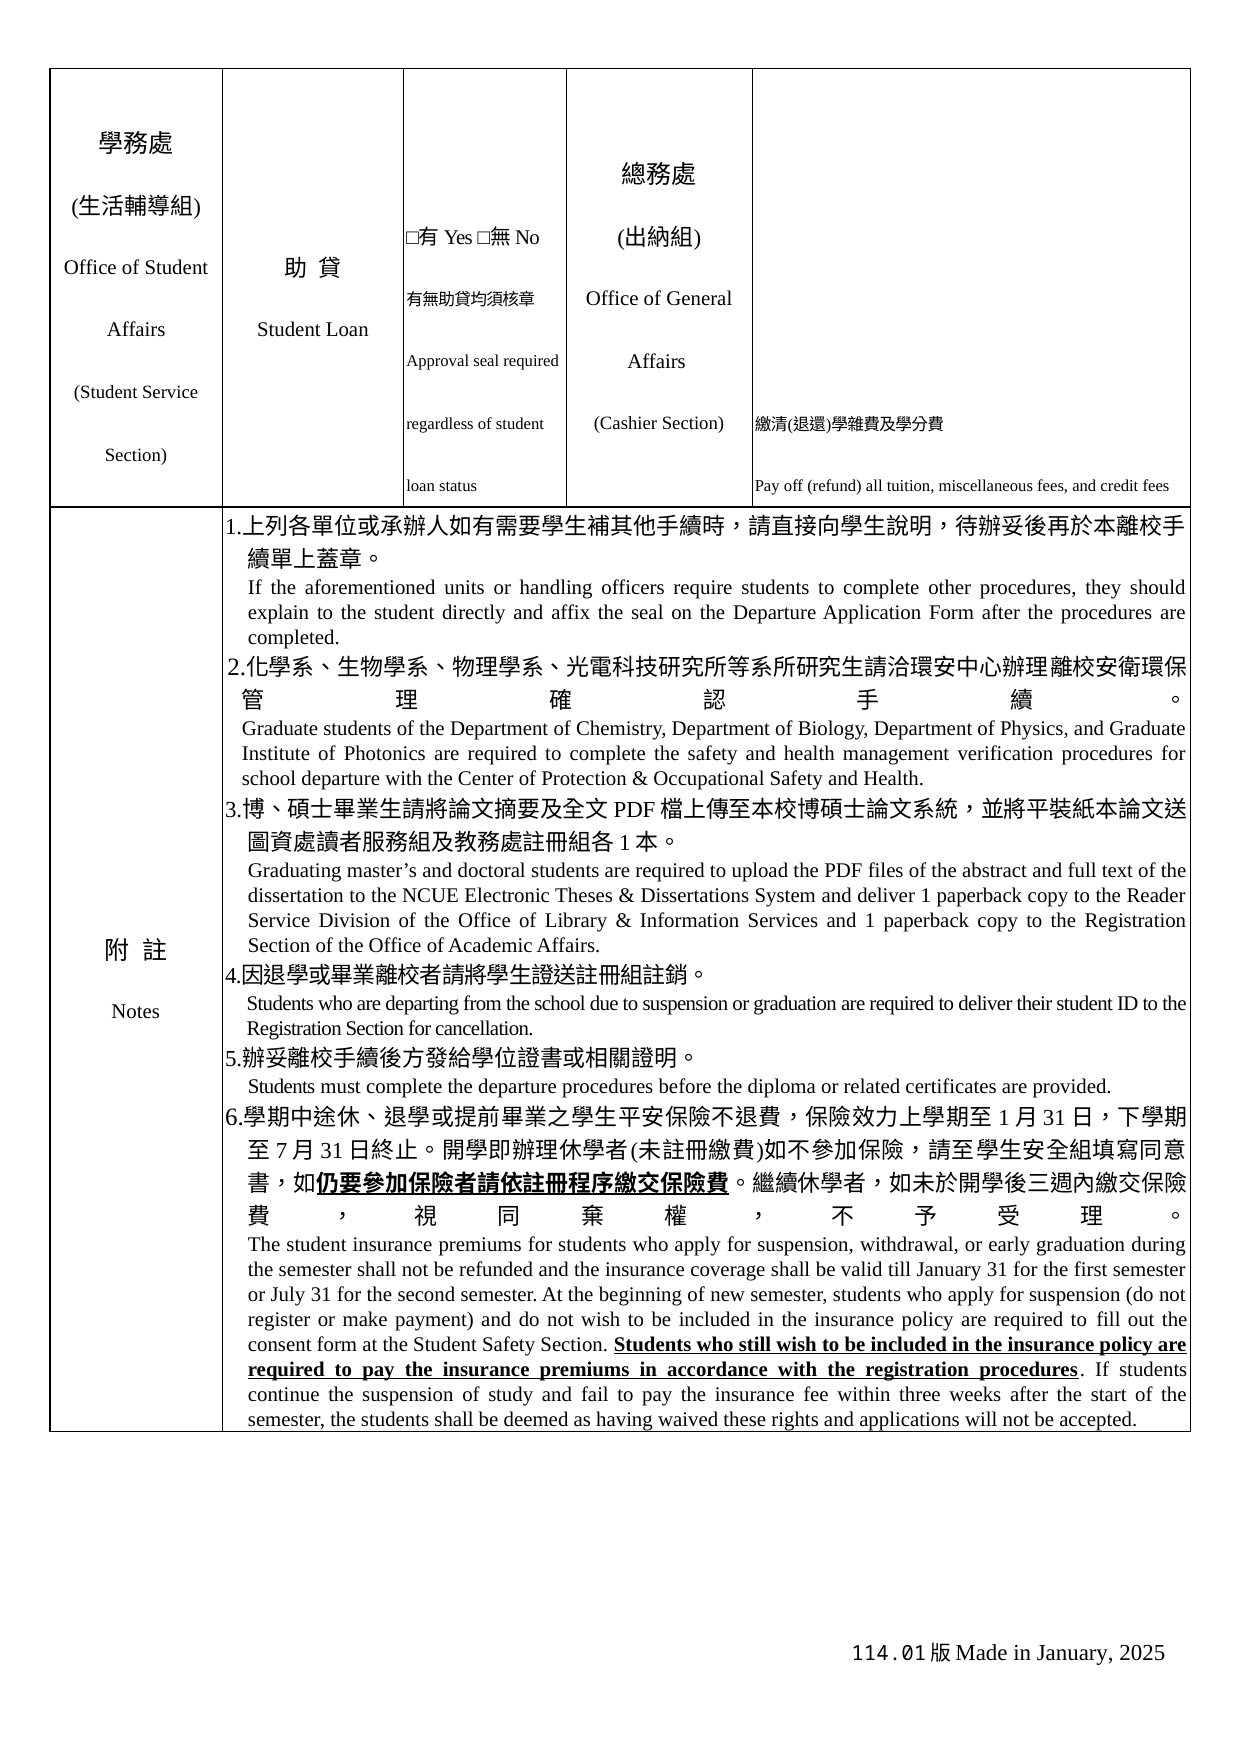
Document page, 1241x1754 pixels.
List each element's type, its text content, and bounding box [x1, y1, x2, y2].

table_cell 總務處 (出納組) Office of General Affairs (Cashier Section) [567, 69, 752, 506]
table_cell 上列各單位或承辦人如有需要學生補其他手續時，請直接向學生說明，待辦妥後再於本離校手續單上蓋章。 If the aforementioned units or handling officers require students to complete other procedures, they should explain to the student directly and affix the seal on the Departure Application Form after the procedures are completed. 化學系、生物學系、物理學系、光電科技研究所等系所研究生請洽環安中心辦理離校安衛環保管理確認手續。 Graduate students of the Department of Chemistry, Department of Biology, Department of Physics, and Graduate Institute of Photonics are required to complete the safety and health management verification procedures for school departure with the Center of Protection & Occupational Safety and Health. 博、碩士畢業生請將論文摘要及全文PDF檔上傳至本校博碩士論文系統，並將平裝紙本論文送圖資處讀者服務組及教務處註冊組各1本。 Graduating master’s and doctoral students are required to upload the PDF files of the abstract and full text of the dissertation to the NCUE Electronic Theses & Dissertations System and deliver 1 paperback copy to the Reader Service Division of the Office of Library & Information Services and 1 paperback copy to the Registration Section of the Office of Academic Affairs. 因退學或畢業離校者請將學生證送註冊組註銷。 Students who are departing from the school due to suspension or graduation are required to deliver their student ID to the Registration Section for cancellation. 辦妥離校手續後方發給學位證書或相關證明。 Students must complete the departure procedures before the diploma or related certificates are provided. 學期中途休、退學或提前畢業之學生平安保險不退費，保險效力上學期至1月31日，下學期至7月31日終止。開學即辦理休學者(未註冊繳費)如不參加保險，請至學生安全組填寫同意書，如仍要參加保險者請依註冊程序繳交保險費。繼續休學者，如未於開學後三週內繳交保險費，視同棄權，不予受理。 The student insurance premiums for students who apply for suspension, withdrawal, or early graduation during the semester shall not be refunded and the insurance coverage shall be valid till January 31 for the first semester or July 31 for the second semester. At the beginning of new semester, students who apply for suspension (do not register or make payment) and do not wish to be included in the insurance policy are required to fill out the consent form at the Student Safety Section. Students who still wish to be included in the insurance policy are required to pay the insurance premiums in accordance with the registration procedures. If students continue the suspension of study and fail to pay the insurance fee within three weeks after the start of the semester, the students shall be deemed as having waived these rights and applications will not be accepted. [223, 508, 1190, 1431]
table_cell □有Yes □無No 有無助貸均須核章 Approval seal required regardless of student loan status [404, 69, 566, 506]
table_cell 附 註 Notes [51, 508, 222, 1431]
table_cell 繳清(退還)學雜費及學分費 Pay off (refund) all tuition, miscellaneous fees, and credit fees [753, 69, 1190, 506]
table_cell 助 貸 Student Loan [223, 69, 403, 506]
table_cell 學務處 (生活輔導組) Office of Student Affairs (Student Service Section) [51, 69, 222, 506]
